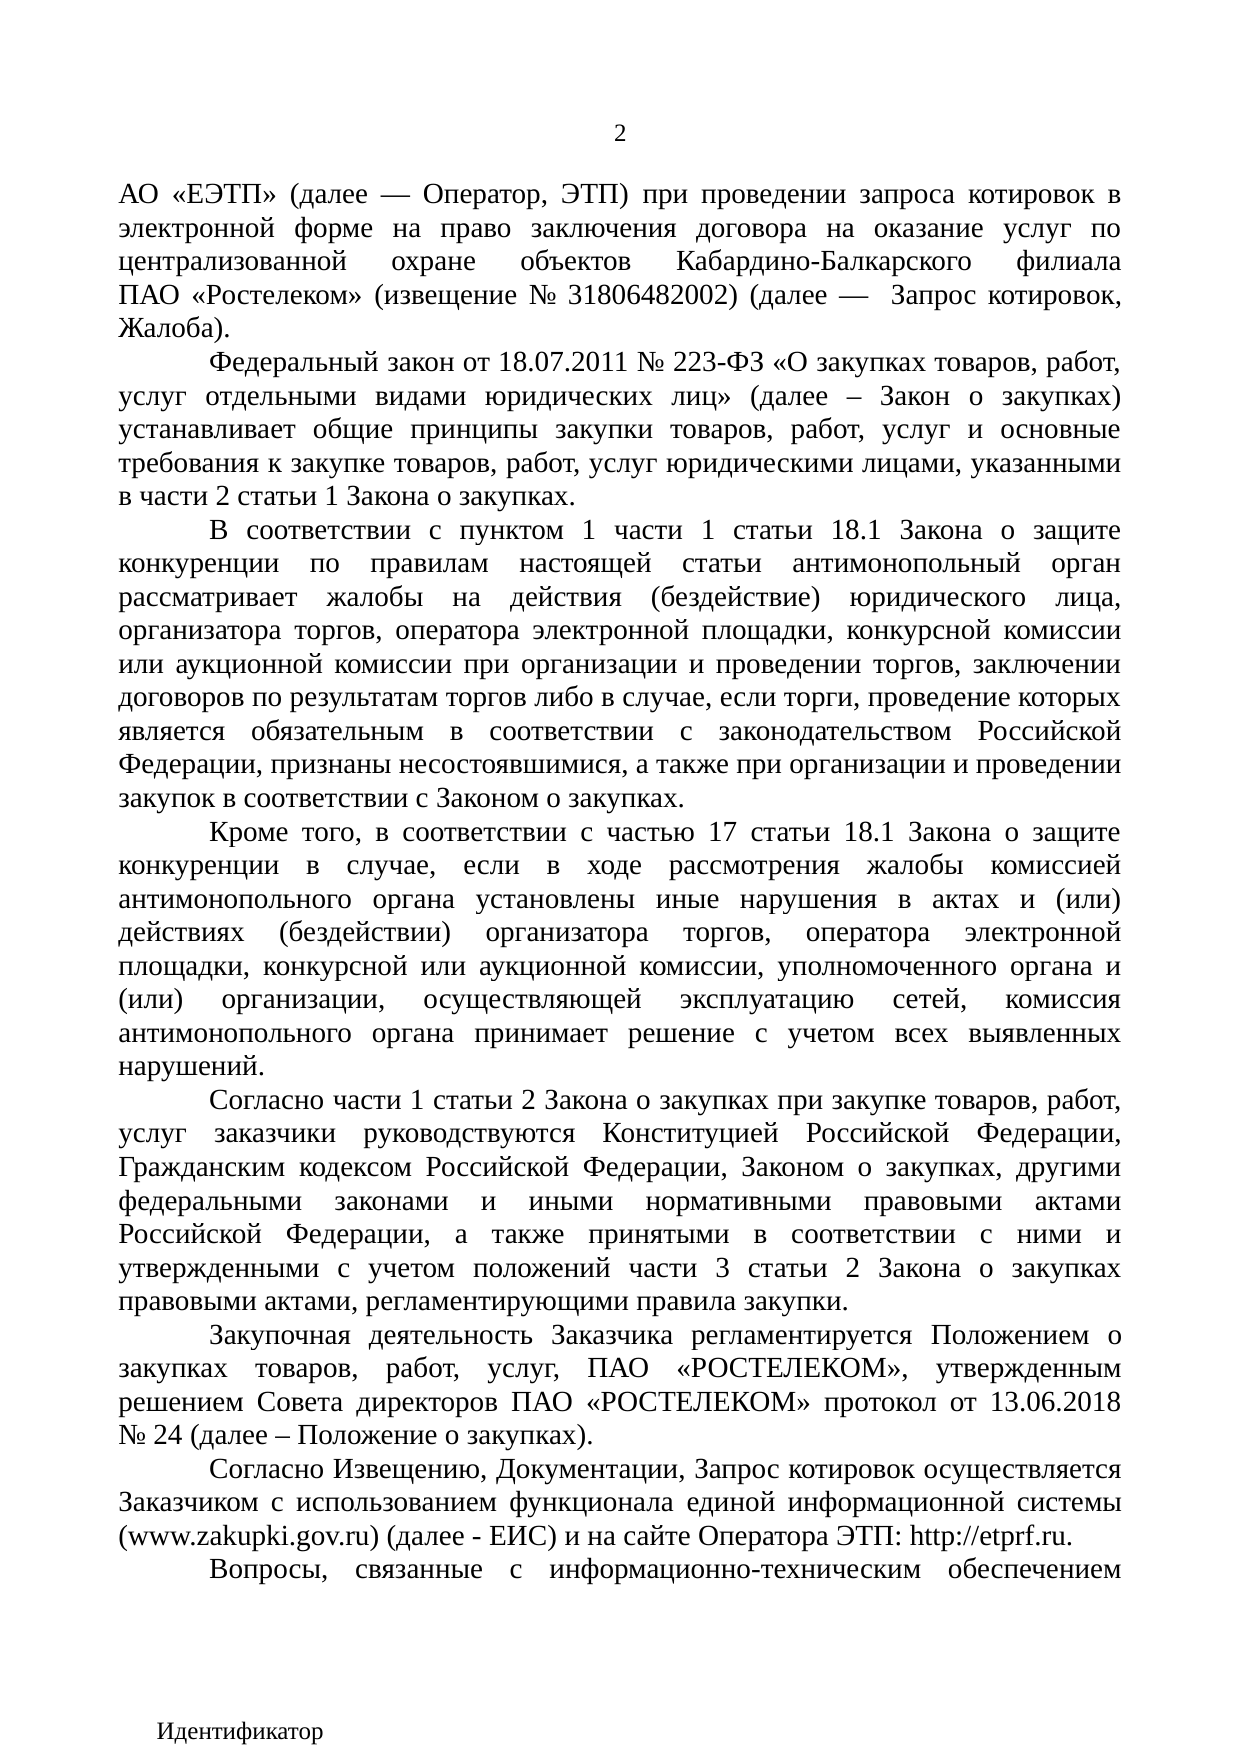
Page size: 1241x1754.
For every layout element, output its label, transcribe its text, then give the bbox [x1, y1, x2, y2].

text Согласно Извещению, Документации, Запрос котировок осуществляется Заказчиком с использованием функционала единой информационной системы (www.zakupki.gov.ru) (далее - ЕИС) и на сайте Оператора ЭТП: http://etprf.ru. [118, 1451, 1122, 1552]
text Согласно части 1 статьи 2 Закона о закупках при закупке товаров, работ, услуг заказчики руководствуются Конституцией Российской Федерации, Гражданским кодексом Российской Федерации, Законом о закупках, другими федеральными законами и иными нормативными правовыми актами Российской Федерации, а также принятыми в соответствии с ними и утвержденными с учетом положений части 3 статьи 2 Закона о закупках правовыми актами, регламентирующими правила закупки. [118, 1082, 1122, 1317]
text АО «ЕЭТП» (далее — Оператор, ЭТП) при проведении запроса котировок в электронной форме на право заключения договора на оказание услуг по централизованной охране объектов Кабардино-Балкарского филиала ПАО «Ростелеком» (извещение № 31806482002) (далее — Запрос котировок, Жалоба). [118, 176, 1122, 344]
text Федеральный закон от 18.07.2011 № 223-ФЗ «О закупках товаров, работ, услуг отдельными видами юридических лиц» (далее – Закон о закупках) устанавливает общие принципы закупки товаров, работ, услуг и основные требования к закупке товаров, работ, услуг юридическими лицами, указанными в части 2 статьи 1 Закона о закупках. [118, 344, 1122, 512]
text Закупочная деятельность Заказчика регламентируется Положением о закупках товаров, работ, услуг, ПАО «РОСТЕЛЕКОМ», утвержденным решением Совета директоров ПАО «РОСТЕЛЕКОМ» протокол от 13.06.2018 № 24 (далее – Положение о закупках). [118, 1317, 1122, 1451]
text Кроме того, в соответствии с частью 17 статьи 18.1 Закона о защите конкуренции в случае, если в ходе рассмотрения жалобы комиссией антимонопольного органа установлены иные нарушения в актах и (или) действиях (бездействии) организатора торгов, оператора электронной площадки, конкурсной или аукционной комиссии, уполномоченного органа и (или) организации, осуществляющей эксплуатацию сетей, комиссия антимонопольного органа принимает решение с учетом всех выявленных нарушений. [118, 814, 1122, 1082]
text В соответствии с пунктом 1 части 1 статьи 18.1 Закона о защите конкуренции по правилам настоящей статьи антимонопольный орган рассматривает жалобы на действия (бездействие) юридического лица, организатора торгов, оператора электронной площадки, конкурсной комиссии или аукционной комиссии при организации и проведении торгов, заключении договоров по результатам торгов либо в случае, если торги, проведение которых является обязательным в соответствии с законодательством Российской Федерации, признаны несостоявшимися, а также при организации и проведении закупок в соответствии с Законом о закупках. [118, 512, 1122, 814]
text Вопросы, связанные с информационно-техническим обеспечением [118, 1552, 1122, 1585]
